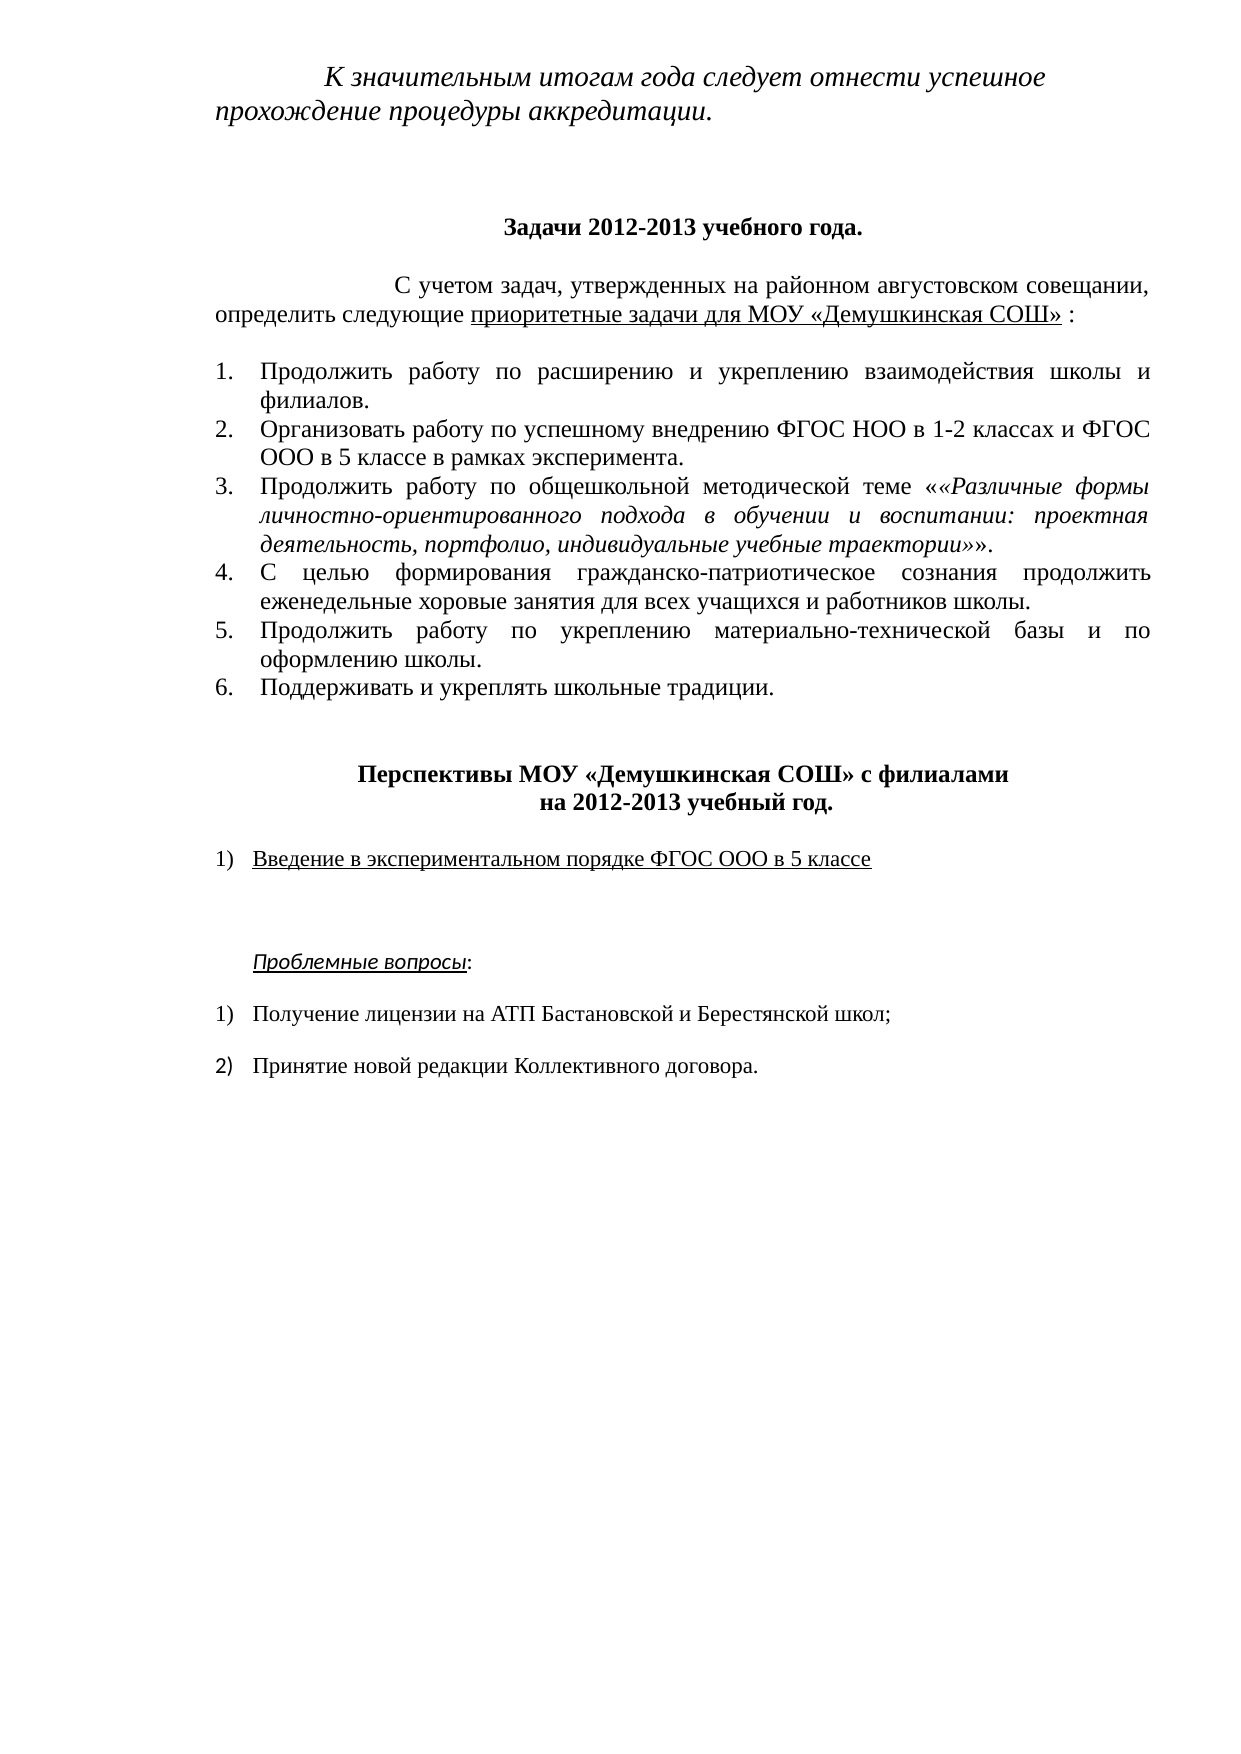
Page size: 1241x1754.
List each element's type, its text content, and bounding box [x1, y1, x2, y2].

list Продолжить работу по укреплению материально-технической базы и по оформлению школы. [215, 615, 1152, 672]
list Поддерживать и укреплять школьные традиции. [215, 672, 1152, 701]
list Получение лицензии на АТП Бастановской и Берестянской школ; [215, 1000, 1152, 1026]
text Перспективы МОУ «Демушкинская СОШ» с филиалами [215, 759, 1152, 787]
list Продолжить работу по общешкольной методической теме ««Различные формы личностно-ориентированного подхода в обучении и воспитании: проектная деятельность, портфолио, индивидуальные учебные траектории»». [215, 471, 1152, 557]
list Проблемные вопросы: [252, 947, 1152, 975]
list Принятие новой редакции Коллективного договора. [215, 1051, 1152, 1079]
list Организовать работу по успешному внедрению ФГОС НОО в 1-2 классах и ФГОС ООО в 5 классе в рамках эксперимента. [215, 414, 1152, 471]
list Продолжить работу по расширению и укреплению взаимодействия школы и филиалов. [215, 356, 1152, 414]
list С целью формирования гражданско-патриотическое сознания продолжить еженедельные хоровые занятия для всех учащихся и работников школы. [215, 557, 1152, 615]
text на 2012-2013 учебный год. [215, 787, 1152, 816]
text С учетом задач, утвержденных на районном августовском совещании, определить следующие приоритетные задачи для МОУ «Демушкинская СОШ» : [215, 270, 1152, 327]
text Задачи 2012-2013 учебного года. [215, 212, 1152, 241]
text К значительным итогам года следует отнести успешное прохождение процедуры аккредитации. [215, 59, 1152, 126]
list Введение в экспериментальном порядке ФГОС ООО в 5 классе [215, 845, 1152, 871]
